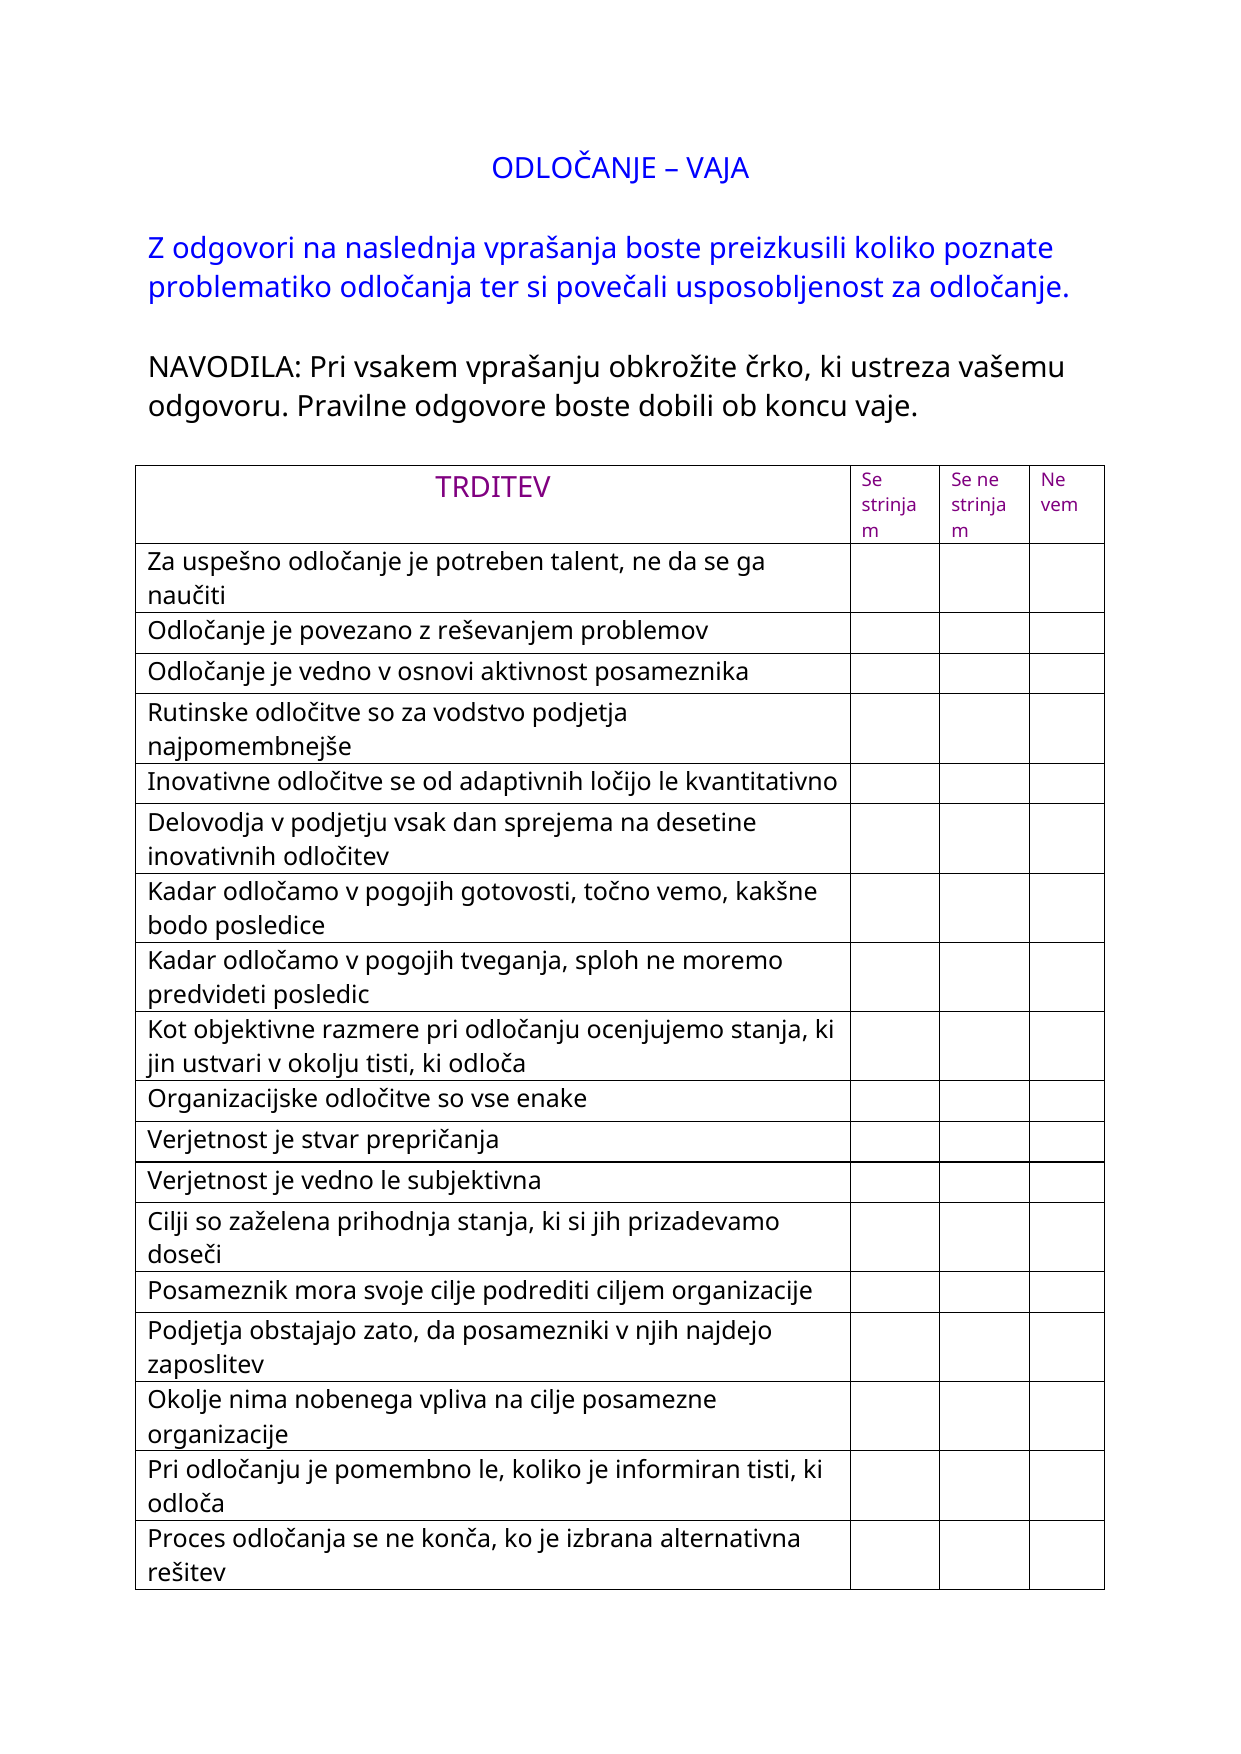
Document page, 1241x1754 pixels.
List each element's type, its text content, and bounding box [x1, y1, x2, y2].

table_cell [940, 1203, 1029, 1271]
table_cell [851, 1012, 939, 1080]
table_cell [940, 764, 1029, 803]
table_header Se strinjam [851, 466, 939, 543]
table_cell [1030, 943, 1104, 1011]
table_cell [1030, 804, 1104, 872]
table_header TRDITEV [136, 466, 850, 543]
table_cell Delovodja v podjetju vsak dan sprejema na desetine inovativnih odločitev [136, 804, 850, 872]
table_cell Cilji so zaželena prihodnja stanja, ki si jih prizadevamo doseči [136, 1203, 850, 1271]
table_cell [1030, 694, 1104, 762]
table_cell Za uspešno odločanje je potreben talent, ne da se ga naučiti [136, 544, 850, 612]
table_cell [851, 544, 939, 612]
table_cell Proces odločanja se ne konča, ko je izbrana alternativna rešitev [136, 1521, 850, 1589]
table_cell [1030, 544, 1104, 612]
table_cell Verjetnost je vedno le subjektivna [136, 1163, 850, 1202]
table_cell Verjetnost je stvar prepričanja [136, 1122, 850, 1161]
table_cell [940, 1521, 1029, 1589]
table_cell Okolje nima nobenega vpliva na cilje posamezne organizacije [136, 1382, 850, 1450]
table_cell Podjetja obstajajo zato, da posamezniki v njih najdejo zaposlitev [136, 1313, 850, 1381]
table_cell Odločanje je povezano z reševanjem problemov [136, 613, 850, 653]
table_cell Pri odločanju je pomembno le, koliko je informiran tisti, ki odloča [136, 1451, 850, 1519]
table_cell [940, 1451, 1029, 1519]
table_cell [851, 804, 939, 872]
table_cell [1030, 613, 1104, 653]
table_cell [851, 1521, 939, 1589]
table_cell [1030, 1451, 1104, 1519]
table_cell [1030, 1122, 1104, 1161]
text NAVODILA: Pri vsakem vprašanju obkrožite črko, ki ustreza vašemu odgovoru. Pravilne odgovore boste dobili ob koncu vaje. [148, 346, 1093, 425]
table_cell Odločanje je vedno v osnovi aktivnost posameznika [136, 654, 850, 693]
table_cell [1030, 1521, 1104, 1589]
table_cell [940, 544, 1029, 612]
table_cell Kadar odločamo v pogojih tveganja, sploh ne moremo predvideti posledic [136, 943, 850, 1011]
table_cell [1030, 764, 1104, 803]
table_cell [851, 1203, 939, 1271]
table_cell [940, 1163, 1029, 1202]
table_cell [851, 1313, 939, 1381]
table_cell [1030, 654, 1104, 693]
subtitle ODLOČANJE – VAJA [148, 148, 1093, 187]
table_cell [940, 694, 1029, 762]
table_cell [851, 1272, 939, 1312]
table_cell [940, 1081, 1029, 1121]
table_cell [1030, 1313, 1104, 1381]
table_cell Kadar odločamo v pogojih gotovosti, točno vemo, kakšne bodo posledice [136, 874, 850, 942]
table_cell [940, 1122, 1029, 1161]
text Z odgovori na naslednja vprašanja boste preizkusili koliko poznate problematiko odločanja ter si povečali usposobljenost za odločanje. [148, 227, 1093, 306]
table_cell [1030, 1081, 1104, 1121]
table_cell [851, 764, 939, 803]
table_cell [1030, 1203, 1104, 1271]
table_cell [940, 874, 1029, 942]
table_cell [1030, 1012, 1104, 1080]
table_cell [940, 1382, 1029, 1450]
table_cell [851, 1081, 939, 1121]
table_cell [851, 1382, 939, 1450]
table_cell [851, 1163, 939, 1202]
table_cell [851, 1451, 939, 1519]
table_cell [851, 694, 939, 762]
table_cell [851, 943, 939, 1011]
table_cell [1030, 1382, 1104, 1450]
table_header Ne vem [1030, 466, 1104, 543]
table_cell [851, 613, 939, 653]
table_cell [940, 1012, 1029, 1080]
table_cell [851, 874, 939, 942]
table_cell Kot objektivne razmere pri odločanju ocenjujemo stanja, ki jin ustvari v okolju tisti, ki odloča [136, 1012, 850, 1080]
table_cell Organizacijske odločitve so vse enake [136, 1081, 850, 1121]
table_cell [1030, 1272, 1104, 1312]
table_cell [940, 1272, 1029, 1312]
table_cell [1030, 1163, 1104, 1202]
table_cell Rutinske odločitve so za vodstvo podjetja najpomembnejše [136, 694, 850, 762]
table_cell [940, 654, 1029, 693]
table_cell [940, 613, 1029, 653]
table_cell [940, 1313, 1029, 1381]
table_cell [940, 943, 1029, 1011]
table_cell Inovativne odločitve se od adaptivnih ločijo le kvantitativno [136, 764, 850, 803]
table_cell [851, 1122, 939, 1161]
table_cell [1030, 874, 1104, 942]
table_header Se ne strinjam [940, 466, 1029, 543]
table_cell Posameznik mora svoje cilje podrediti ciljem organizacije [136, 1272, 850, 1312]
table_cell [851, 654, 939, 693]
table_cell [940, 804, 1029, 872]
